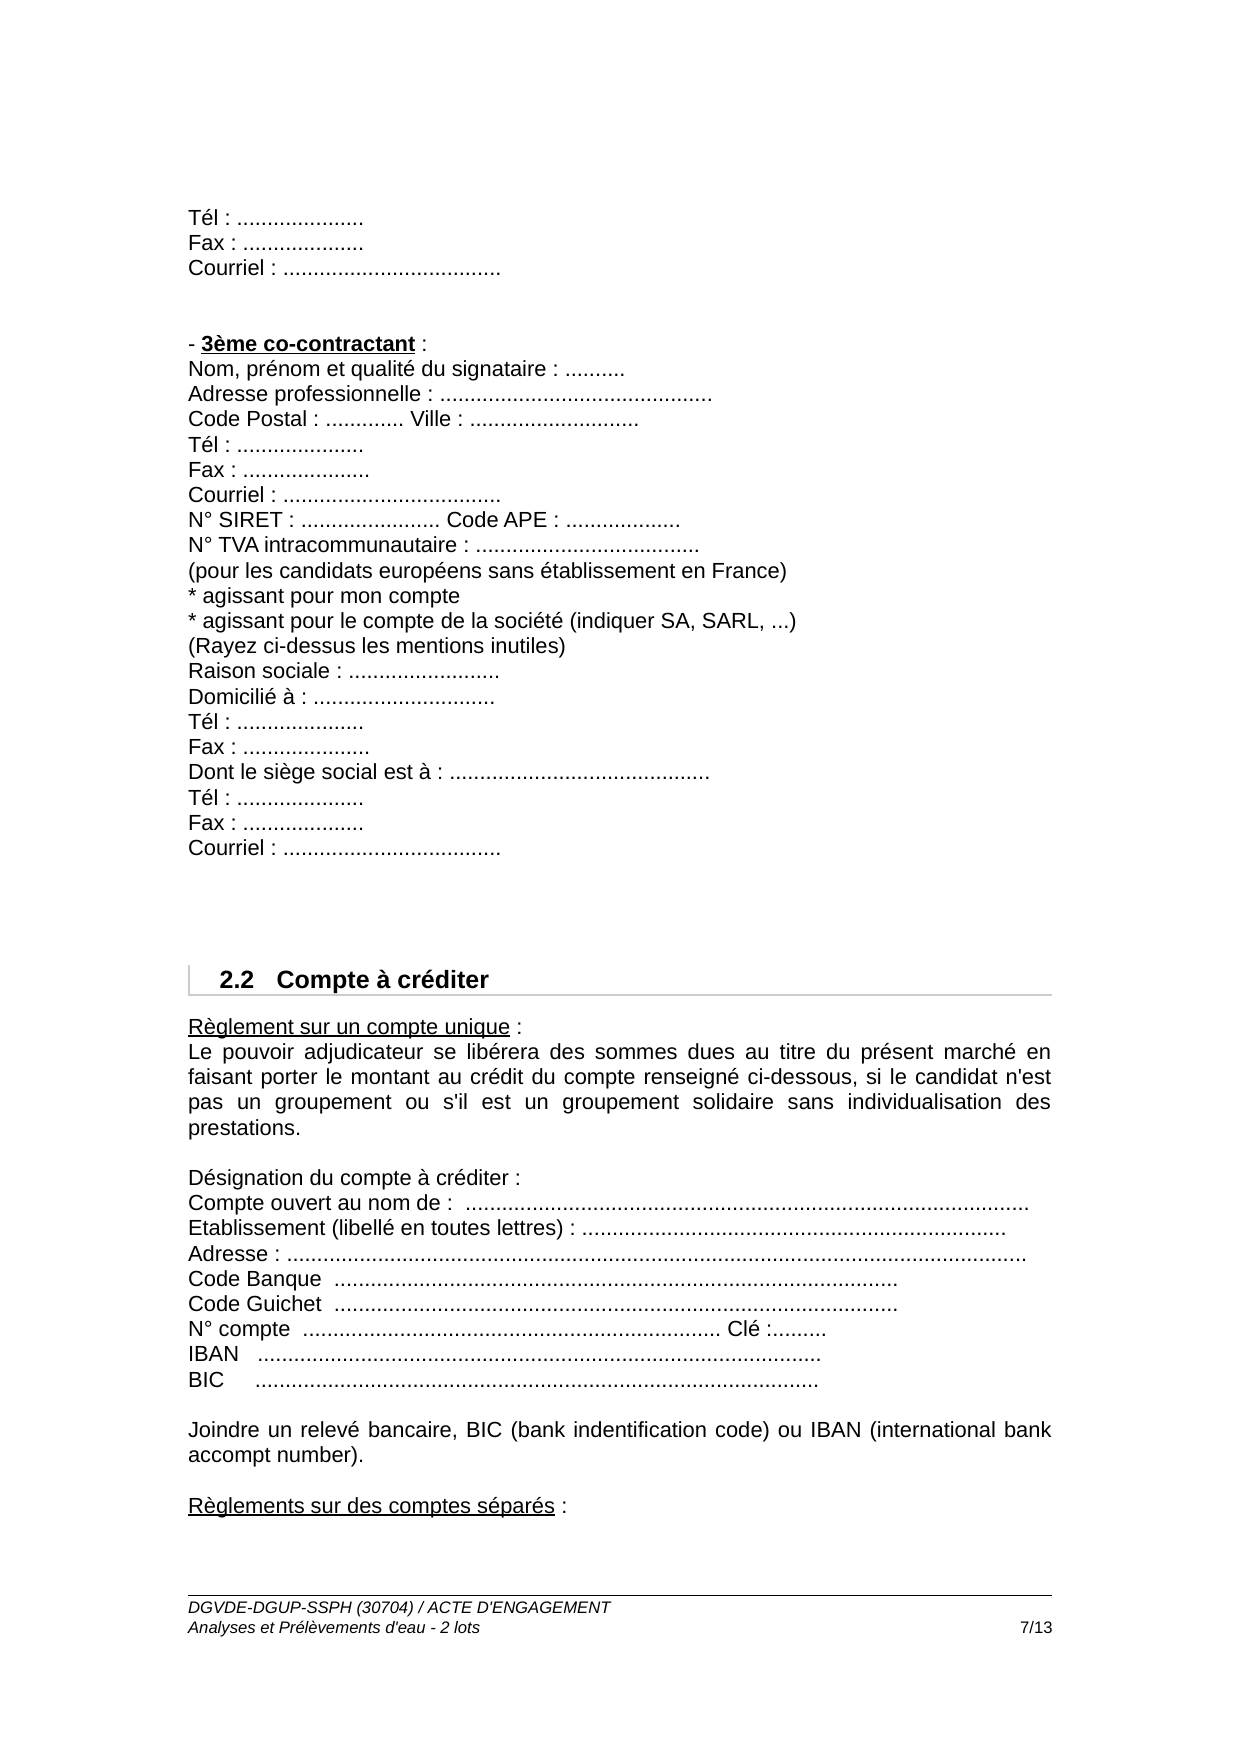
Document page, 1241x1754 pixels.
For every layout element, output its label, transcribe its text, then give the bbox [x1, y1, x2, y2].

text Domicilié à : .............................. [188, 683, 1052, 709]
text - 3ème co-contractant : [188, 331, 1052, 356]
text Tél : ..................... [188, 784, 1052, 809]
text Etablissement (libellé en toutes lettres) : ...................................................................... [188, 1215, 1052, 1241]
text N° TVA intracommunautaire : ..................................... [188, 532, 1052, 557]
text Compte ouvert au nom de : ............................................................................................. [188, 1190, 1052, 1215]
text Adresse professionnelle : ............................................. [188, 381, 1052, 406]
text Tél : ..................... [188, 204, 1052, 230]
text N° SIRET : ....................... Code APE : ................... [188, 507, 1052, 532]
text Joindre un relevé bancaire, BIC (bank indentification code) ou IBAN (international bank accompt number). [188, 1417, 1052, 1467]
subtitle Compte à créditer [190, 965, 1052, 994]
text Règlement sur un compte unique : [188, 1014, 1052, 1039]
text Nom, prénom et qualité du signataire : .......... [188, 356, 1052, 381]
text Fax : .................... [188, 809, 1052, 835]
text Règlements sur des comptes séparés : [188, 1493, 1052, 1518]
text Tél : ..................... [188, 431, 1052, 457]
text Code Banque ............................................................................................. [188, 1266, 1052, 1291]
text Le pouvoir adjudicateur se libérera des sommes dues au titre du présent marché en faisant porter le montant au crédit du compte renseigné ci-dessous, si le candidat n'est pas un groupement ou s'il est un groupement solidaire sans individualisation des prestations. [188, 1039, 1052, 1140]
text * agissant pour le compte de la société (indiquer SA, SARL, ...) [188, 608, 1052, 633]
text Courriel : .................................... [188, 255, 1052, 280]
text Fax : ..................... [188, 457, 1052, 482]
text Fax : .................... [188, 230, 1052, 255]
text Courriel : .................................... [188, 835, 1052, 860]
text Dont le siège social est à : ........................................... [188, 759, 1052, 784]
text (Rayez ci-dessus les mentions inutiles) [188, 633, 1052, 658]
text Code Guichet ............................................................................................. [188, 1291, 1052, 1316]
text IBAN ............................................................................................. [188, 1341, 1052, 1367]
text Code Postal : ............. Ville : ............................ [188, 406, 1052, 431]
text BIC ............................................................................................. [188, 1367, 1052, 1392]
text Raison sociale : ......................... [188, 658, 1052, 683]
text Désignation du compte à créditer : [188, 1165, 1052, 1190]
text Tél : ..................... [188, 709, 1052, 734]
text (pour les candidats européens sans établissement en France) [188, 557, 1052, 583]
text Fax : ..................... [188, 734, 1052, 759]
text * agissant pour mon compte [188, 583, 1052, 608]
text Adresse : .......................................................................................................................... [188, 1241, 1052, 1266]
text N° compte ..................................................................... Clé :......... [188, 1316, 1052, 1341]
text Courriel : .................................... [188, 482, 1052, 507]
